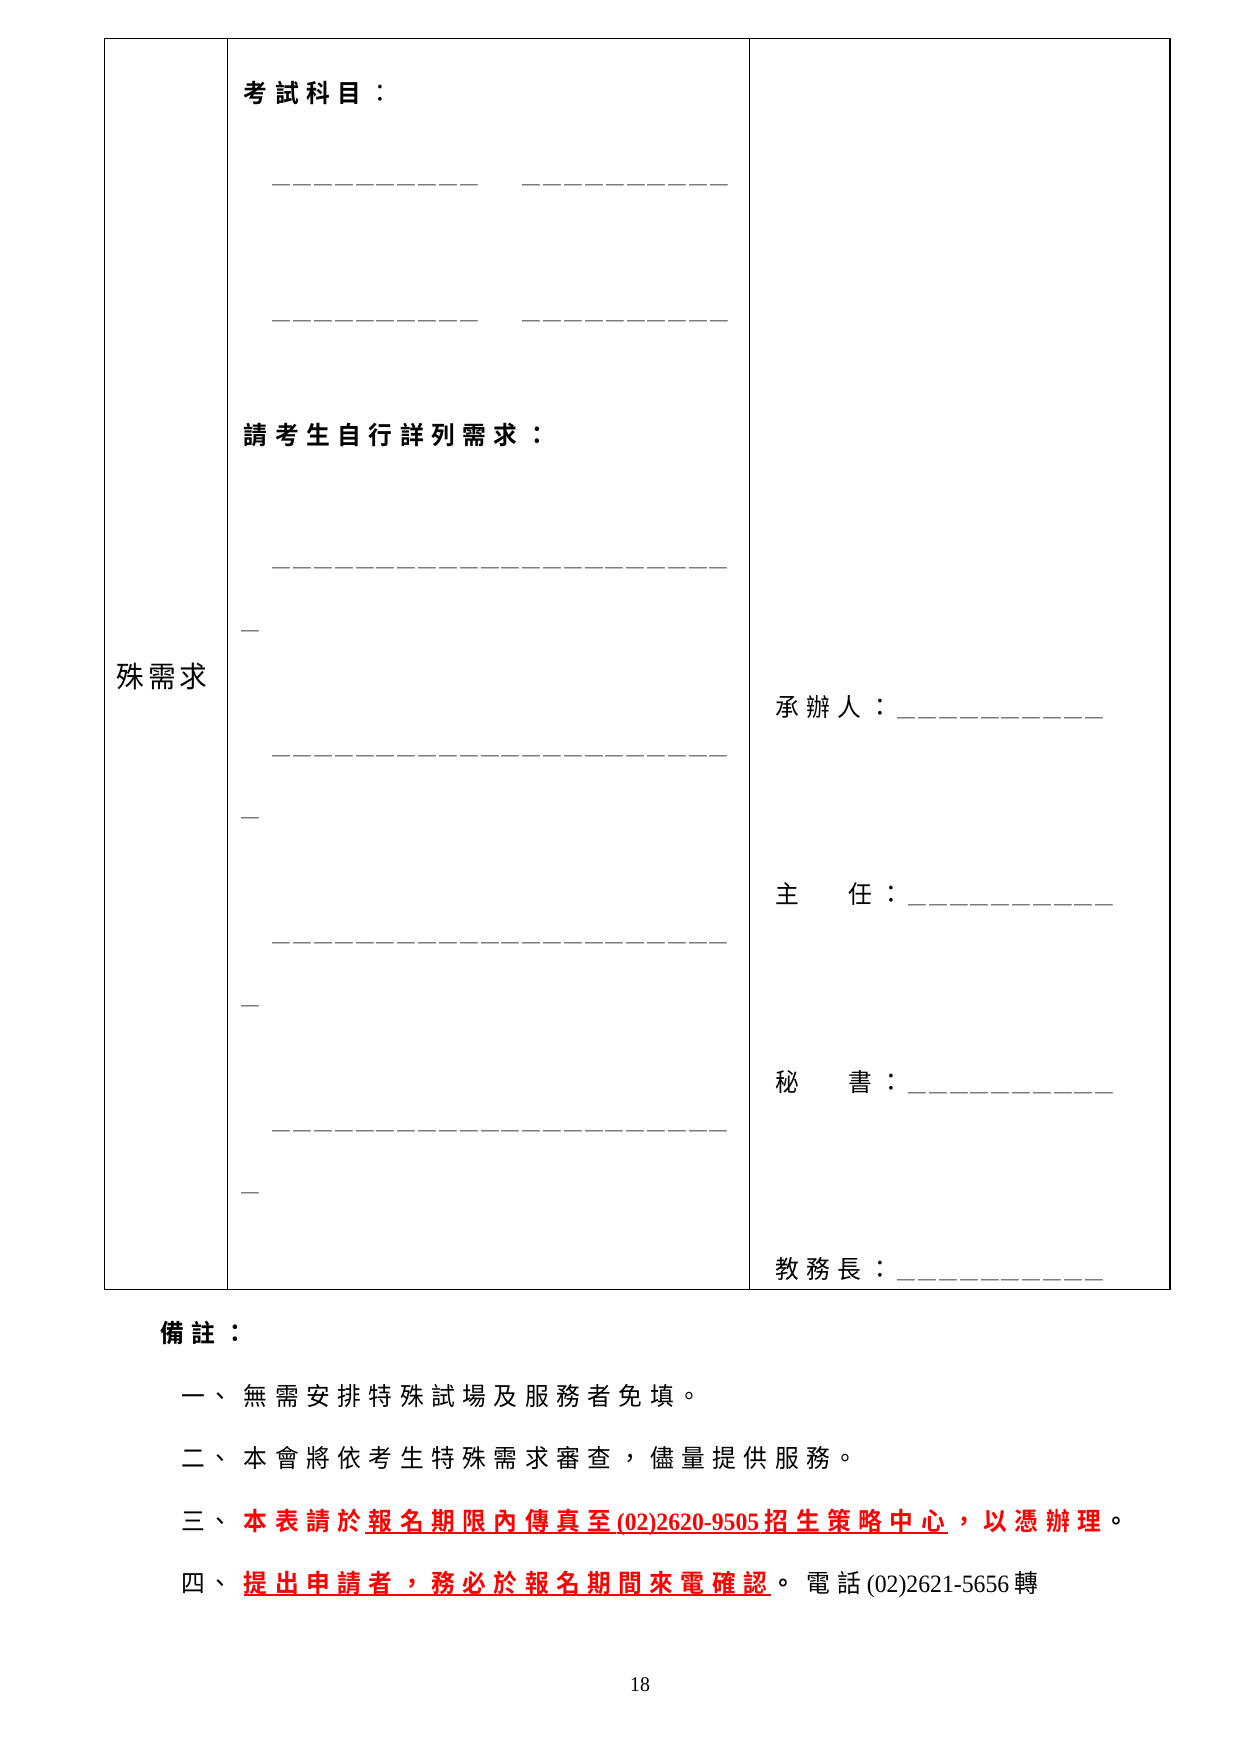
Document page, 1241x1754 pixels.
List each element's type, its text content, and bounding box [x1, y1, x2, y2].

text 一、無需安排特殊試場及服務者免填。 [176, 1352, 1136, 1415]
table_cell 承辦人：＿＿＿＿＿＿＿＿＿＿ 主 任：＿＿＿＿＿＿＿＿＿＿ 秘 書：＿＿＿＿＿＿＿＿＿＿ 教務長：＿＿＿＿＿＿＿＿＿＿ [750, 39, 1169, 1289]
table_cell 考試科目： ＿＿＿＿＿＿＿＿＿＿ ＿＿＿＿＿＿＿＿＿＿ ＿＿＿＿＿＿＿＿＿＿ ＿＿＿＿＿＿＿＿＿＿ 請考生自行詳列需求： ＿＿＿＿＿＿＿＿＿＿＿＿＿＿＿＿＿＿＿＿＿＿＿ ＿＿＿＿＿＿＿＿＿＿＿＿＿＿＿＿＿＿＿＿＿＿＿ ＿＿＿＿＿＿＿＿＿＿＿＿＿＿＿＿＿＿＿＿＿＿＿ ＿＿＿＿＿＿＿＿＿＿＿＿＿＿＿＿＿＿＿＿＿＿＿ [228, 39, 749, 1289]
text 三、本表請於報名期限內傳真至(02)2620-9505招生策略中心，以憑辦理。 [176, 1477, 1136, 1540]
table_cell 殊需求 [105, 39, 227, 1289]
text 二、本會將依考生特殊需求審查，儘量提供服務。 [176, 1415, 1136, 1477]
text 備註： [104, 1290, 1136, 1352]
text 四、提出申請者，務必於報名期間來電確認。電話(02)2621-5656轉 [176, 1540, 1136, 1602]
